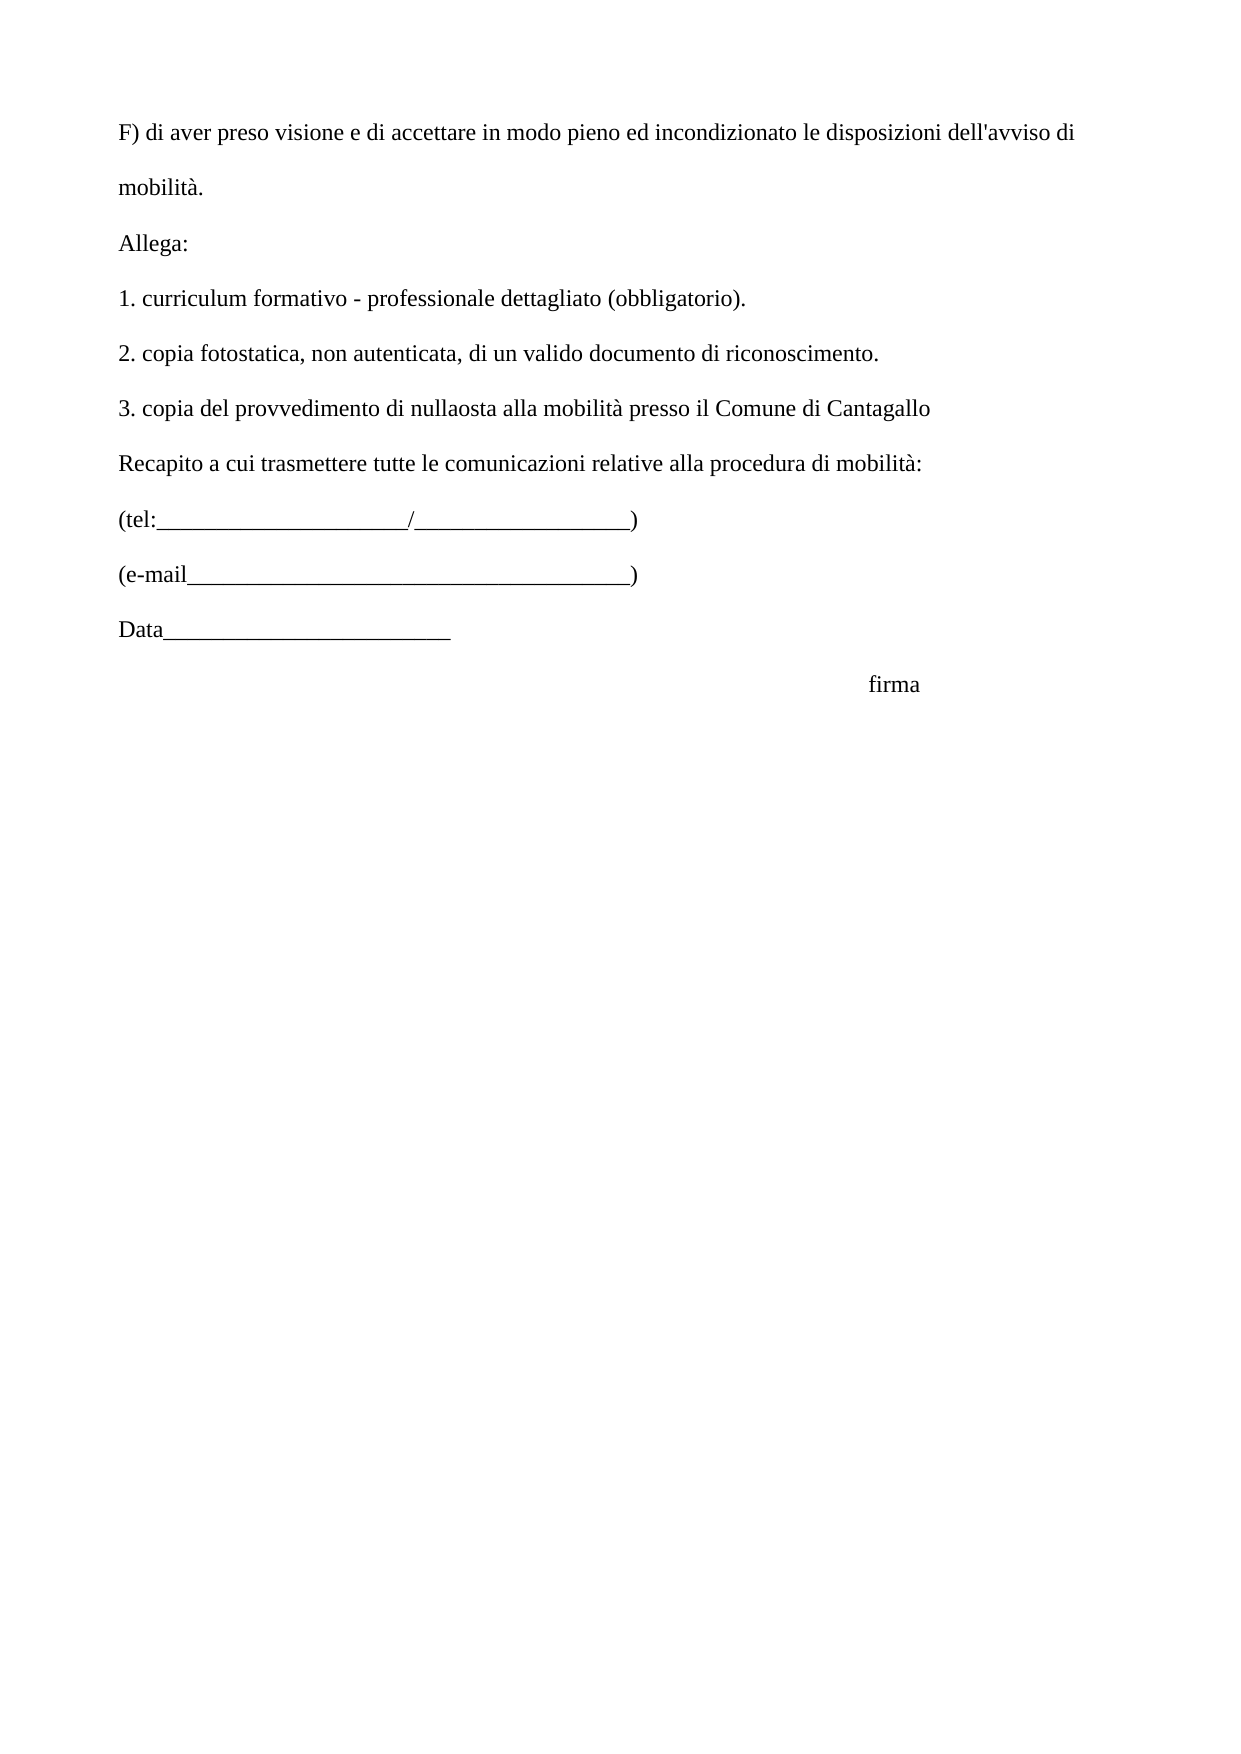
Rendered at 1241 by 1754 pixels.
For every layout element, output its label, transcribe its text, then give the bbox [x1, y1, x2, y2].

text Recapito a cui trasmettere tutte le comunicazioni relative alla procedura di mobilità: [118, 449, 1122, 477]
text firma [118, 670, 1122, 698]
text F) di aver preso visione e di accettare in modo pieno ed incondizionato le disposizioni dell'avviso di [118, 118, 1122, 146]
text mobilità. [118, 173, 1122, 201]
text 1. curriculum formativo - professionale dettagliato (obbligatorio). [118, 284, 1122, 311]
text Data________________________ [118, 615, 1122, 643]
text (e-mail_____________________________________) [118, 560, 1122, 587]
text Allega: [118, 228, 1122, 256]
text 2. copia fotostatica, non autenticata, di un valido documento di riconoscimento. 3. copia del provvedimento di nullaosta alla mobilità presso il Comune di Cantagallo [118, 339, 1122, 422]
text (tel:_____________________/__________________) [118, 504, 1122, 532]
